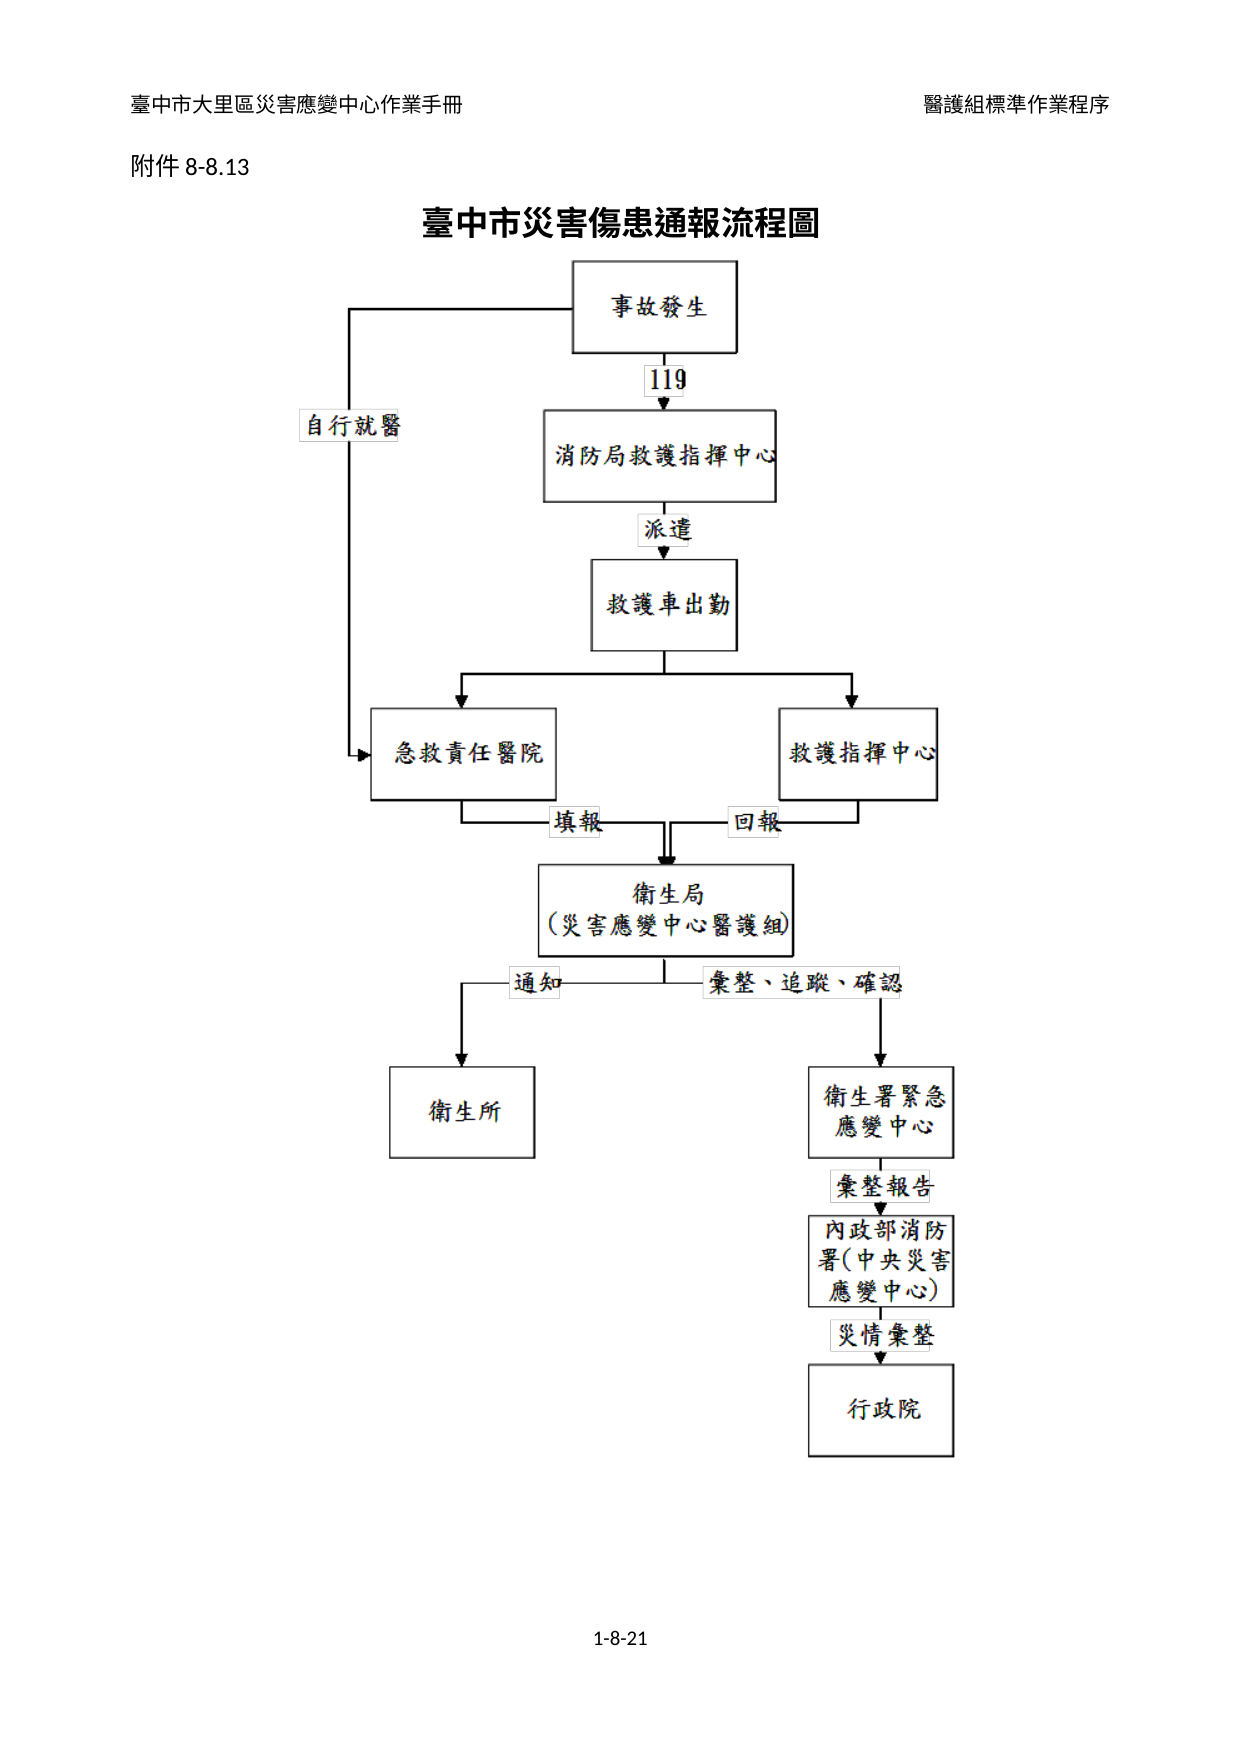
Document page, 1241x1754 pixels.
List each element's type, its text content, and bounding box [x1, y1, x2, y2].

text 附件8-8.13 [130, 146, 1112, 183]
text 臺中市災害傷患通報流程圖 [130, 183, 1112, 258]
